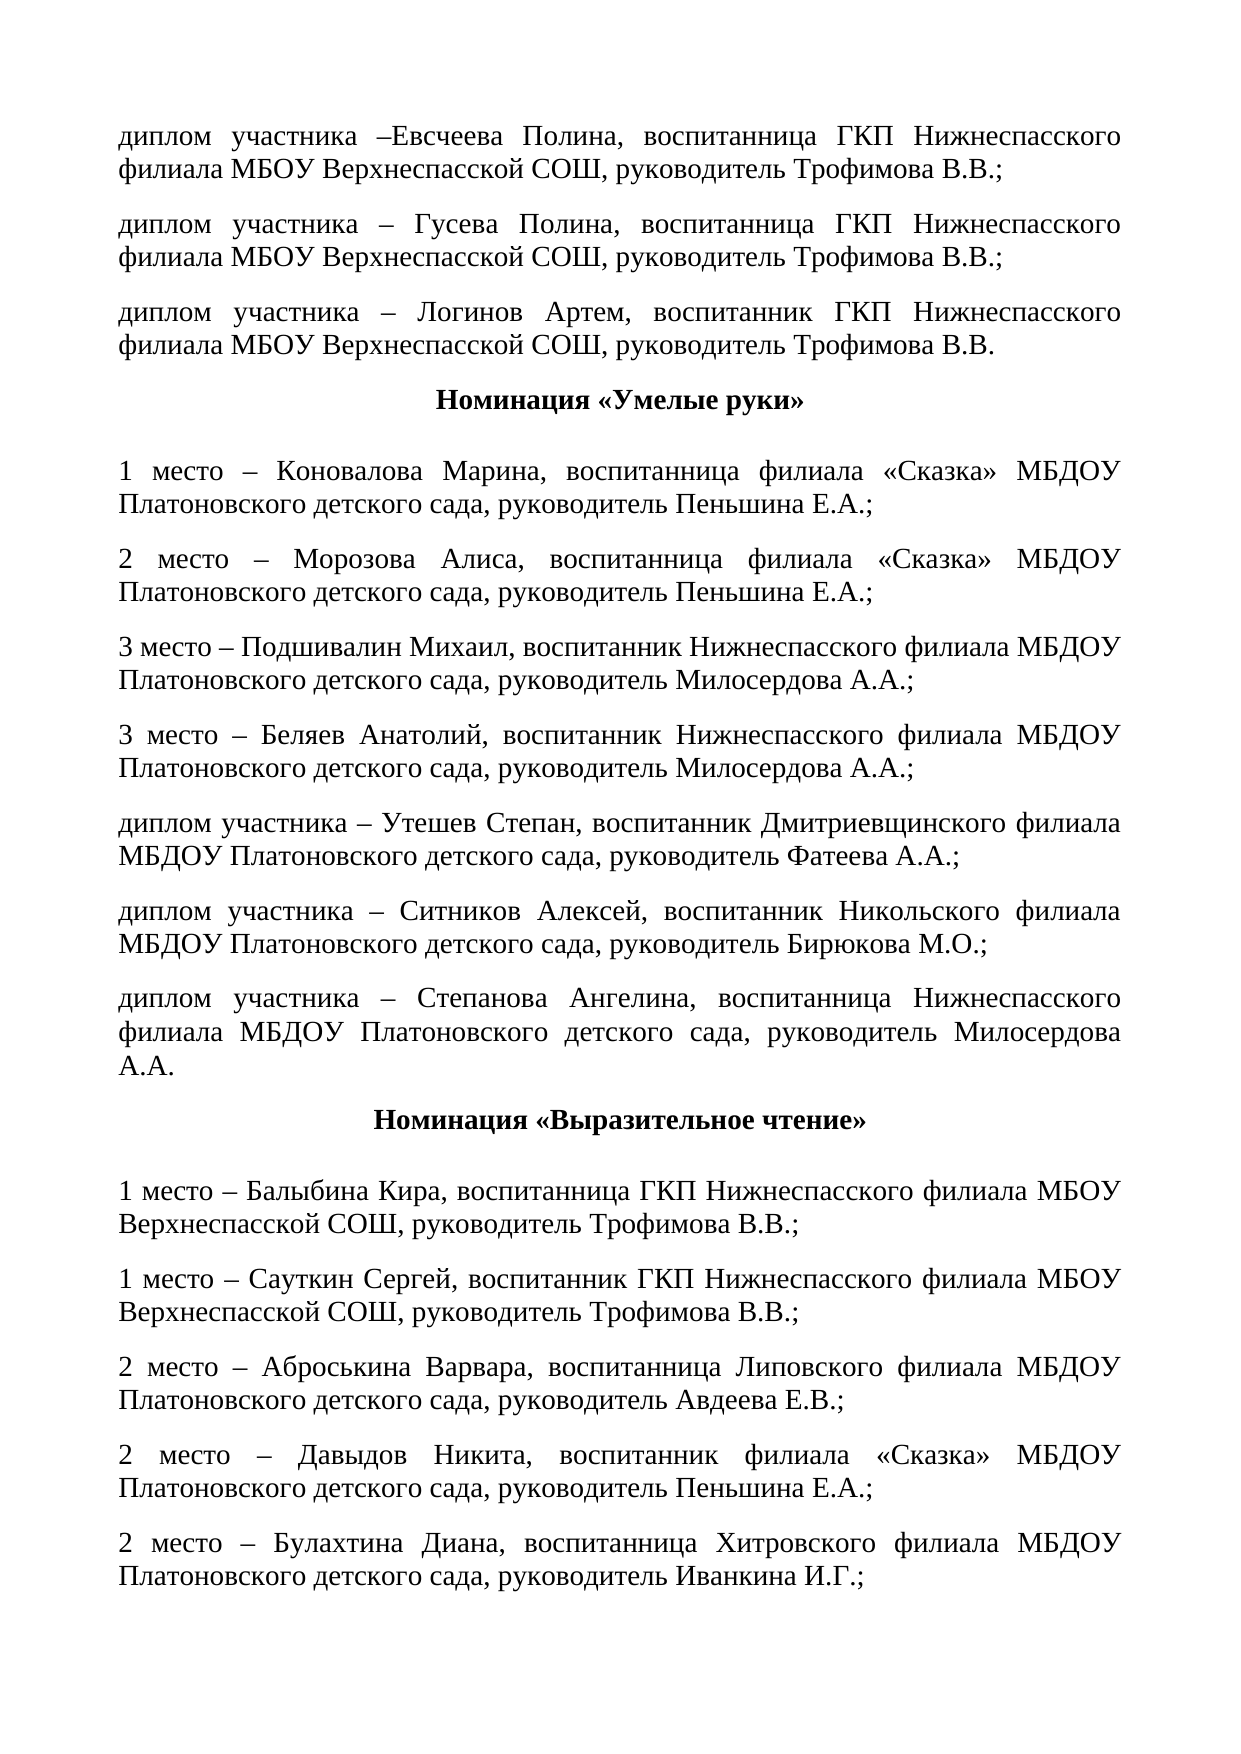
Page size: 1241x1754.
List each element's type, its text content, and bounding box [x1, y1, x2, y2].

text 2 место – Булахтина Диана, воспитанница Хитровского филиала МБДОУ Платоновского детского сада, руководитель Иванкина И.Г.; [118, 1525, 1122, 1592]
text Номинация «Выразительное чтение» [118, 1102, 1122, 1136]
text Номинация «Умелые руки» [118, 382, 1122, 415]
text 2 место – Аброськина Варвара, воспитанница Липовского филиала МБДОУ Платоновского детского сада, руководитель Авдеева Е.В.; [118, 1349, 1122, 1416]
text 2 место – Давыдов Никита, воспитанник филиала «Сказка» МБДОУ Платоновского детского сада, руководитель Пеньшина Е.А.; [118, 1437, 1122, 1504]
text диплом участника – Степанова Ангелина, воспитанница Нижнеспасского филиала МБДОУ Платоновского детского сада, руководитель Милосердова А.А. [118, 981, 1122, 1081]
text 2 место – Морозова Алиса, воспитанница филиала «Сказка» МБДОУ Платоновского детского сада, руководитель Пеньшина Е.А.; [118, 541, 1122, 608]
text 1 место – Сауткин Сергей, воспитанник ГКП Нижнеспасского филиала МБОУ Верхнеспасской СОШ, руководитель Трофимова В.В.; [118, 1261, 1122, 1328]
text диплом участника –Евсчеева Полина, воспитанница ГКП Нижнеспасского филиала МБОУ Верхнеспасской СОШ, руководитель Трофимова В.В.; [118, 118, 1122, 185]
text 3 место – Подшивалин Михаил, воспитанник Нижнеспасского филиала МБДОУ Платоновского детского сада, руководитель Милосердова А.А.; [118, 629, 1122, 696]
text 3 место – Беляев Анатолий, воспитанник Нижнеспасского филиала МБДОУ Платоновского детского сада, руководитель Милосердова А.А.; [118, 717, 1122, 784]
text диплом участника – Ситников Алексей, воспитанник Никольского филиала МБДОУ Платоновского детского сада, руководитель Бирюкова М.О.; [118, 893, 1122, 960]
text диплом участника – Логинов Артем, воспитанник ГКП Нижнеспасского филиала МБОУ Верхнеспасской СОШ, руководитель Трофимова В.В. [118, 294, 1122, 361]
text 1 место – Балыбина Кира, воспитанница ГКП Нижнеспасского филиала МБОУ Верхнеспасской СОШ, руководитель Трофимова В.В.; [118, 1173, 1122, 1240]
text диплом участника – Утешев Степан, воспитанник Дмитриевщинского филиала МБДОУ Платоновского детского сада, руководитель Фатеева А.А.; [118, 805, 1122, 872]
text диплом участника – Гусева Полина, воспитанница ГКП Нижнеспасского филиала МБОУ Верхнеспасской СОШ, руководитель Трофимова В.В.; [118, 206, 1122, 273]
text 1 место – Коновалова Марина, воспитанница филиала «Сказка» МБДОУ Платоновского детского сада, руководитель Пеньшина Е.А.; [118, 453, 1122, 520]
